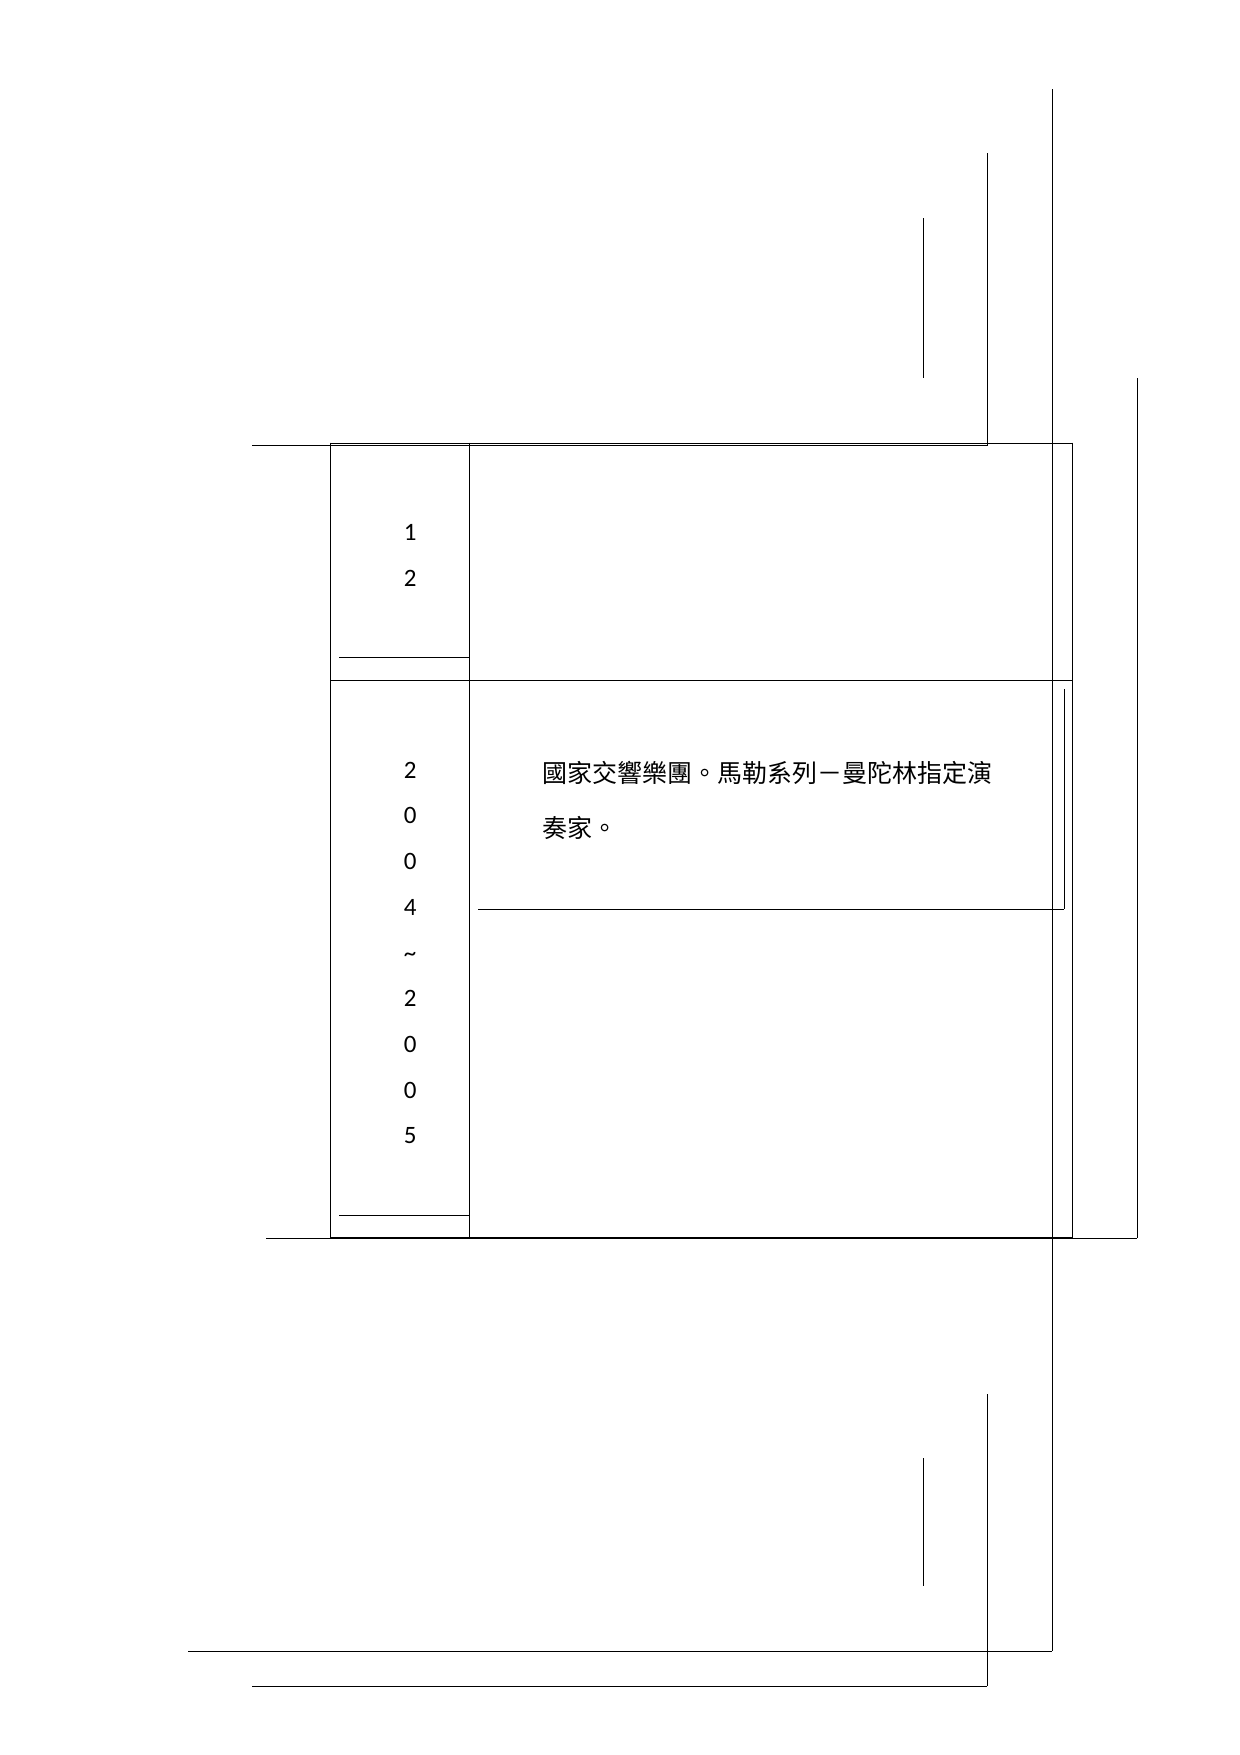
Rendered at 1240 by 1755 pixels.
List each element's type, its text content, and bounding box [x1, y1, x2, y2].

table_cell 12 [331, 444, 469, 680]
table_cell 2004~2005 [331, 681, 469, 1237]
table_cell 國家交響樂團。馬勒系列－曼陀林指定演奏家。 [470, 681, 1052, 1237]
table_cell [470, 444, 1052, 680]
table_cell [1053, 444, 1072, 680]
table_cell [1053, 681, 1072, 1237]
